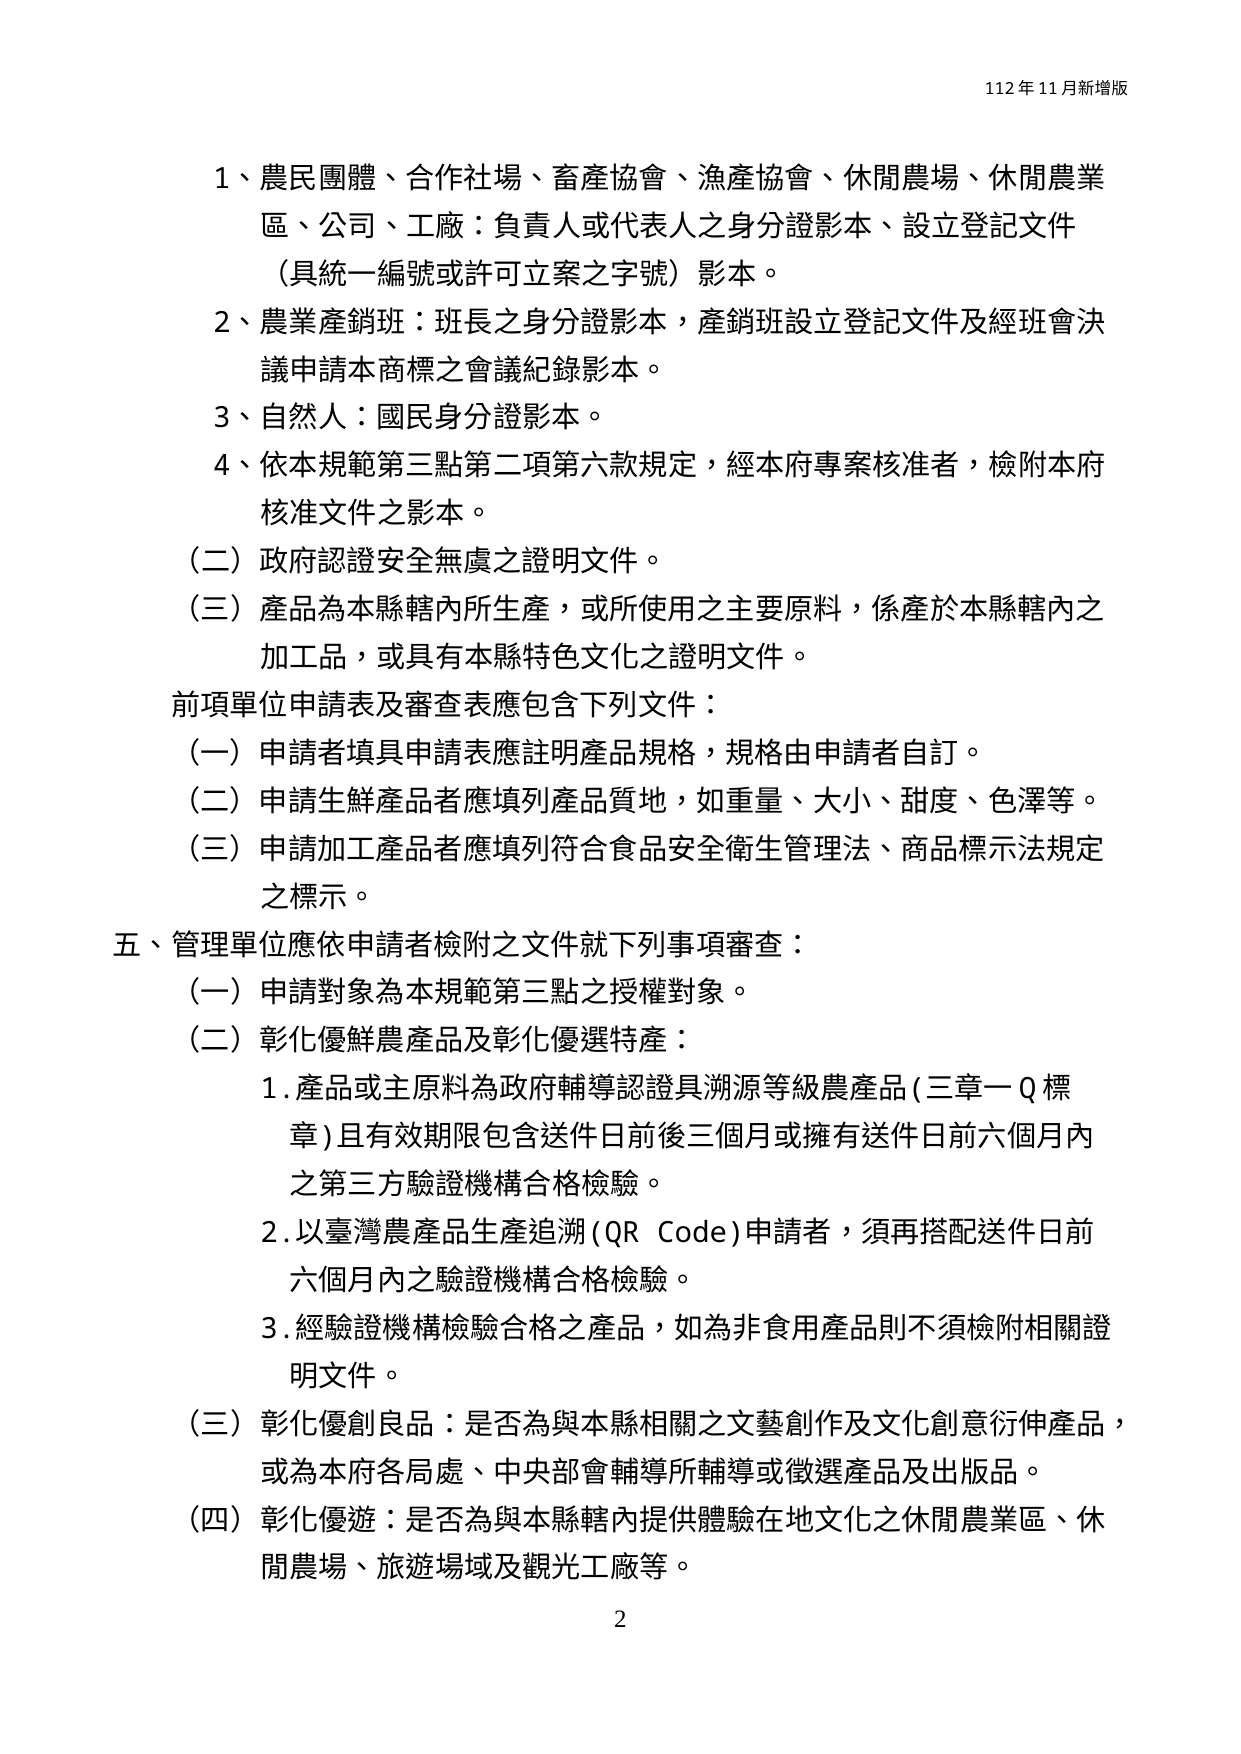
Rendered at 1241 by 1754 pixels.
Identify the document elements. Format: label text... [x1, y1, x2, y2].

text 五、管理單位應依申請者檢附之文件就下列事項審查： [112, 917, 1113, 964]
text 1.產品或主原料為政府輔導認證具溯源等級農產品(三章一Q標章)且有效期限包含送件日前後三個月或擁有送件日前六個月內之第三方驗證機構合格檢驗。 [260, 1060, 1113, 1204]
text （一）申請對象為本規範第三點之授權對象。 [171, 964, 1113, 1012]
text 2.以臺灣農產品生產追溯(QR Code)申請者，須再搭配送件日前六個月內之驗證機構合格檢驗。 [260, 1204, 1113, 1300]
text 2、農業產銷班：班長之身分證影本，產銷班設立登記文件及經班會決議申請本商標之會議紀錄影本。 [213, 294, 1113, 389]
text （二）彰化優鮮農產品及彰化優選特產： [171, 1012, 1113, 1060]
text （二）申請生鮮產品者應填列產品質地，如重量、大小、甜度、色澤等。 [171, 773, 1113, 821]
text （三）申請加工產品者應填列符合食品安全衛生管理法、商品標示法規定之標示。 [171, 821, 1113, 917]
text （三）產品為本縣轄內所生產，或所使用之主要原料，係產於本縣轄內之加工品，或具有本縣特色文化之證明文件。 [171, 581, 1113, 677]
text 1、農民團體、合作社場、畜產協會、漁產協會、休閒農場、休閒農業區、公司、工廠：負責人或代表人之身分證影本、設立登記文件（具統一編號或許可立案之字號）影本。 [213, 150, 1113, 294]
text 3.經驗證機構檢驗合格之產品，如為非食用產品則不須檢附相關證明文件。 [260, 1300, 1113, 1396]
text （三） 彰化優創良品：是否為與本縣相關之文藝創作及文化創意衍伸產品，或為本府各局處、中央部會輔導所輔導或徵選產品及出版品。 [171, 1396, 1113, 1492]
text （二）政府認證安全無虞之證明文件。 [172, 533, 1113, 581]
text 3、自然人：國民身分證影本。 [213, 389, 1113, 437]
text 4、依本規範第三點第二項第六款規定，經本府專案核准者，檢附本府核准文件之影本。 [213, 437, 1113, 533]
text （一）申請者填具申請表應註明產品規格，規格由申請者自訂。 [171, 725, 1113, 773]
text 前項單位申請表及審查表應包含下列文件： [171, 677, 1113, 725]
text （四） 彰化優遊：是否為與本縣轄內提供體驗在地文化之休閒農業區、休閒農場、旅遊場域及觀光工廠等。 [171, 1492, 1113, 1587]
